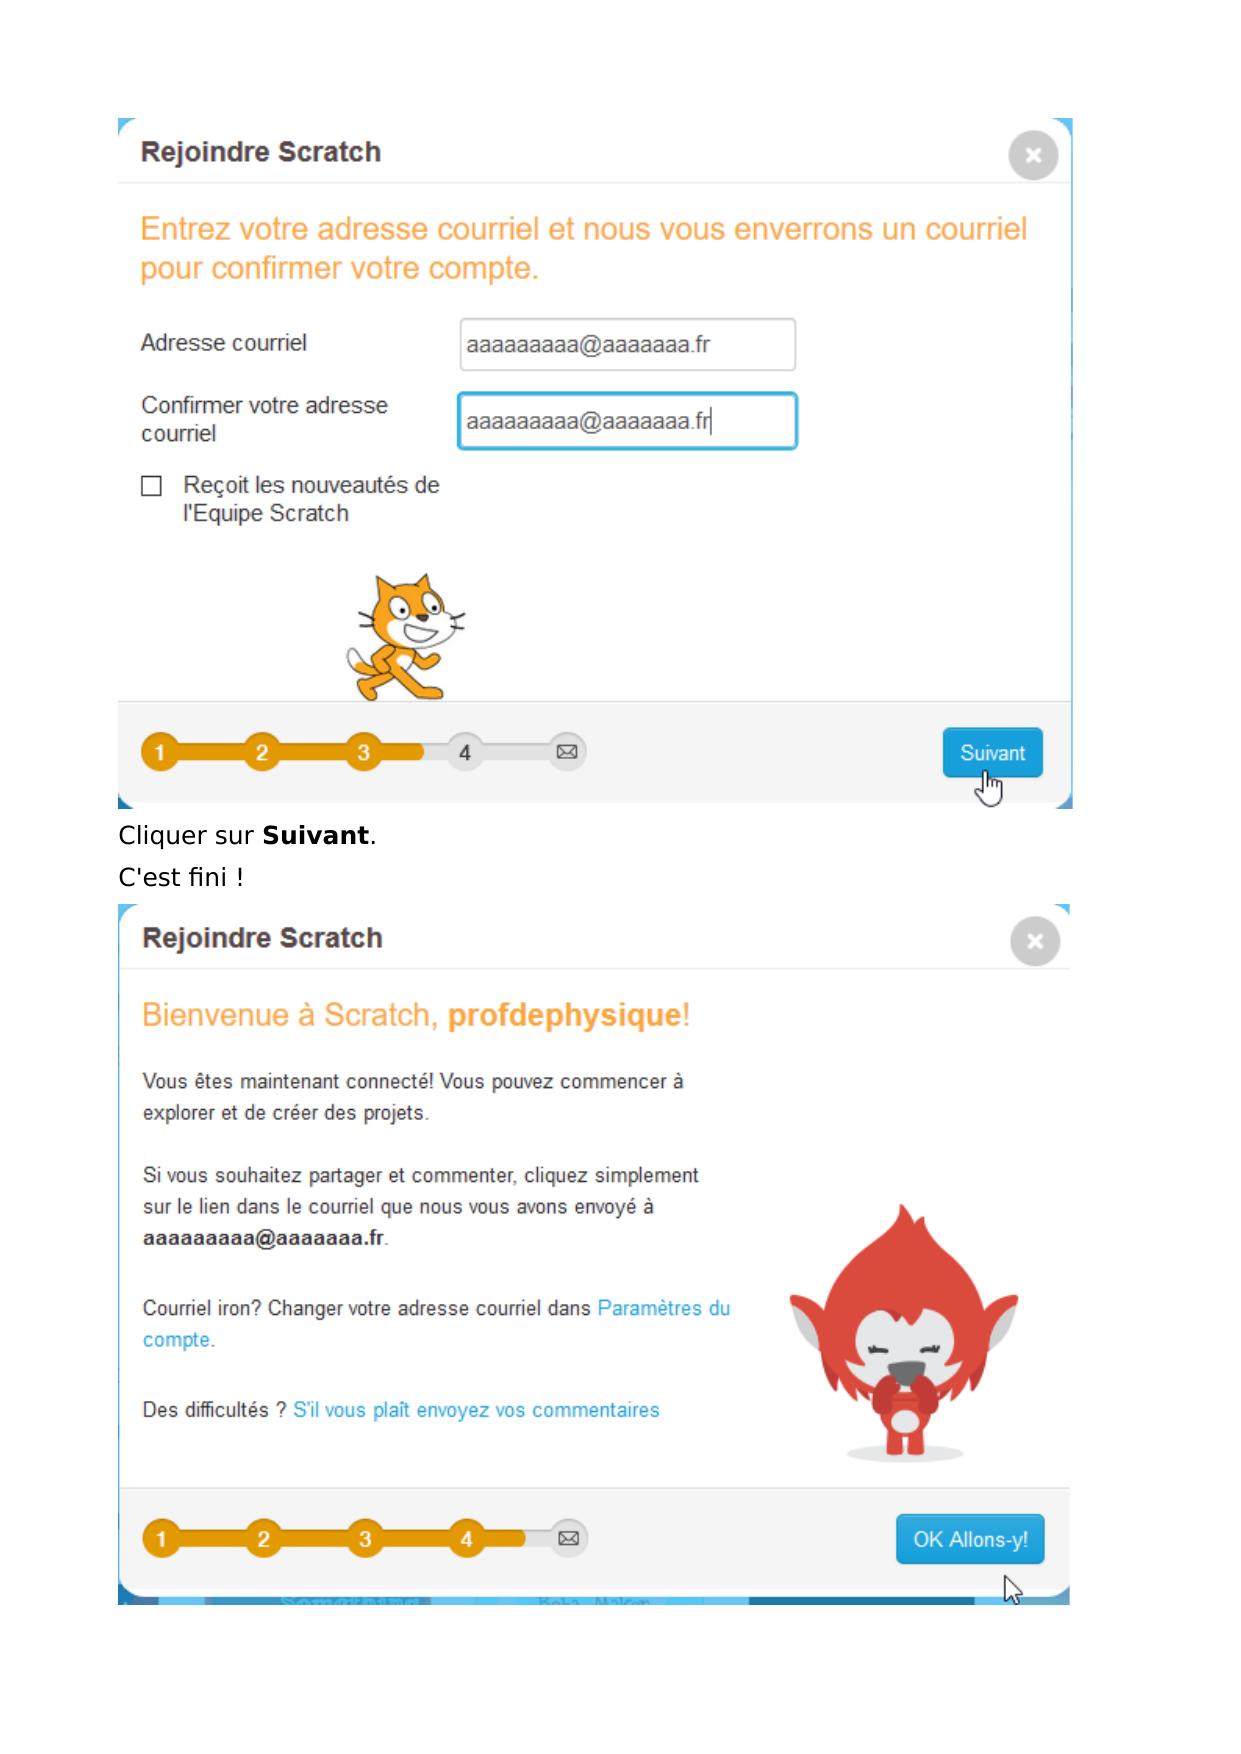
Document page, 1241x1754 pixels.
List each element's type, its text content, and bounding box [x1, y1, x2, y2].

picture [118, 904, 1070, 1605]
text C'est fini ! [118, 863, 1122, 892]
text Cliquer sur Suivant. [118, 821, 1122, 850]
picture [118, 118, 1073, 809]
